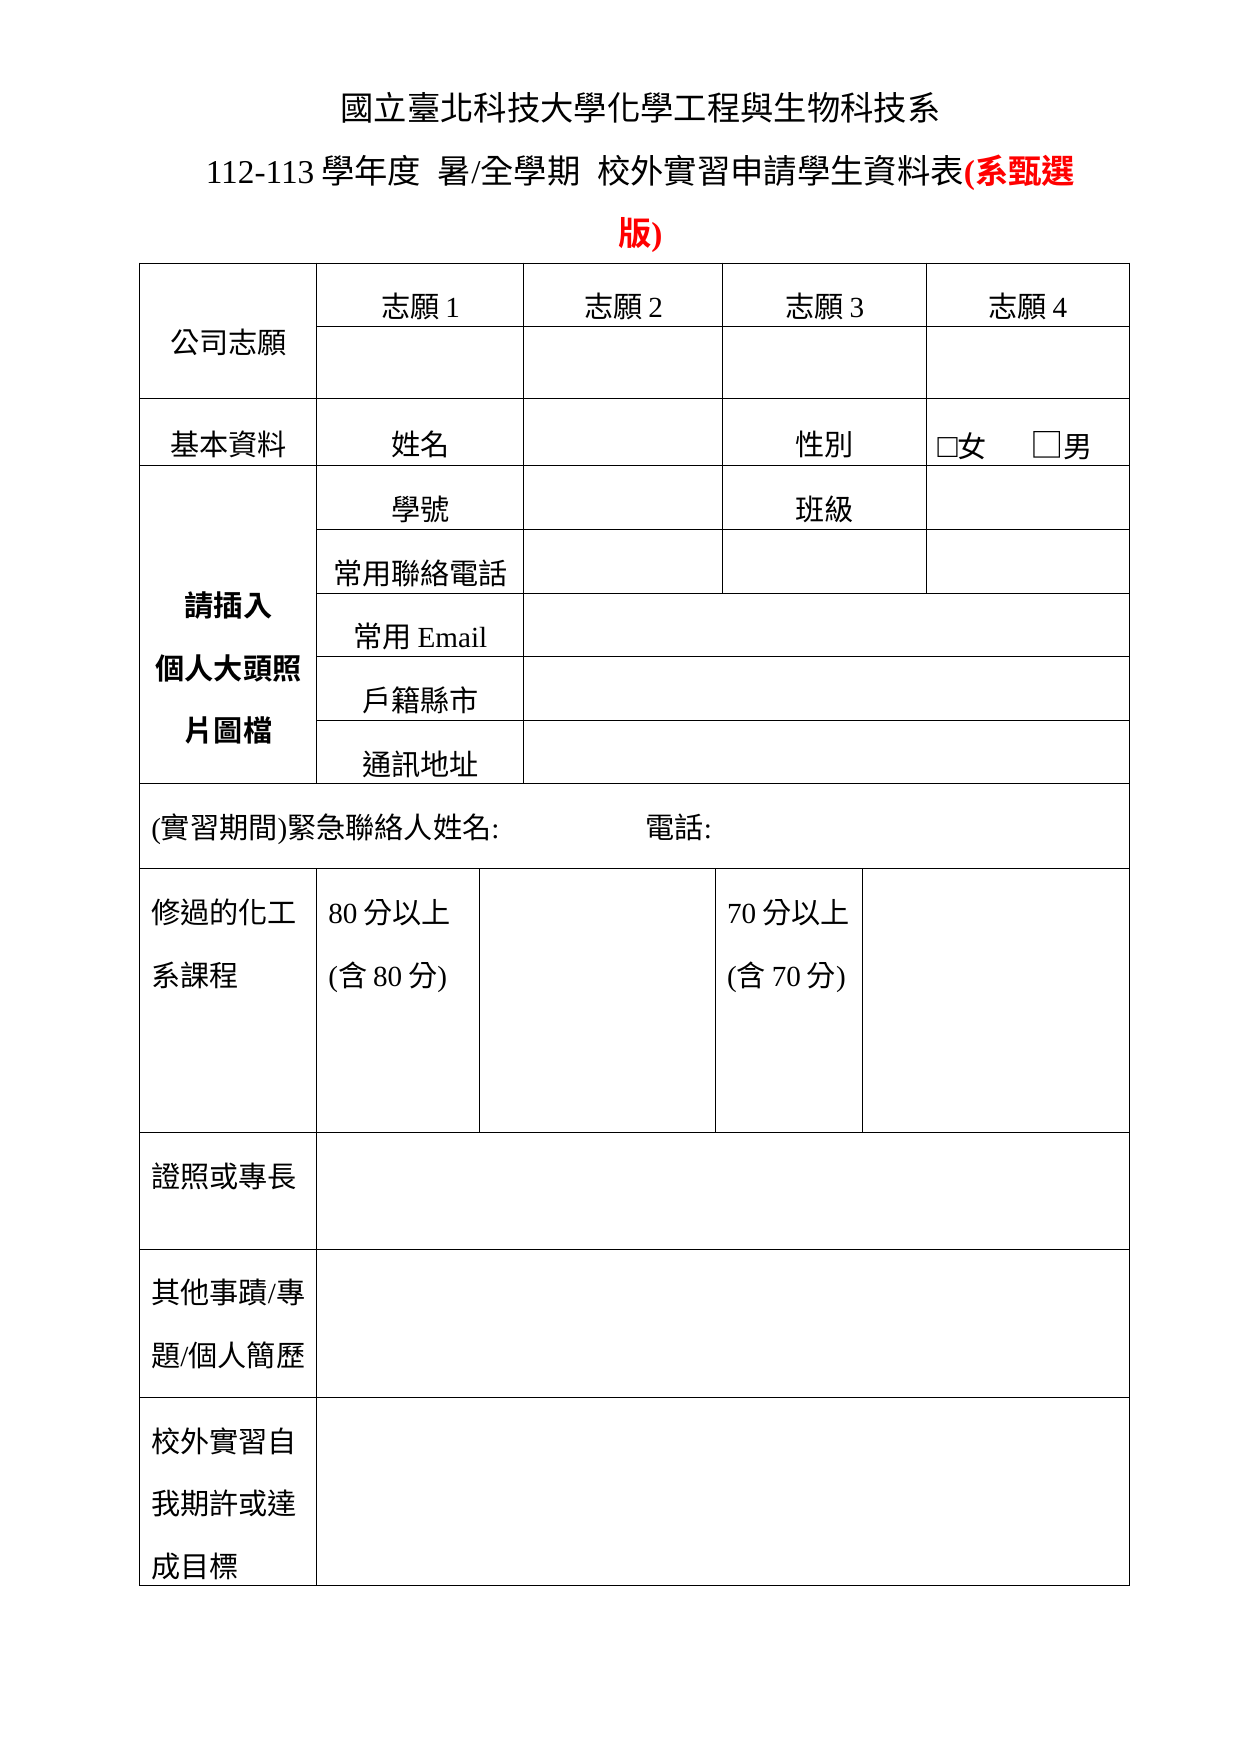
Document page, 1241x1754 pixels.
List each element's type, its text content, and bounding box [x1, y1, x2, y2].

table_header 志願2 [524, 264, 722, 326]
table_cell [317, 1133, 1129, 1248]
table_cell 請插入 個人大頭照片圖檔 [140, 466, 316, 783]
text 國立臺北科技大學化學工程與生物科技系 [187, 64, 1093, 127]
table_cell [317, 1398, 1129, 1585]
table_cell 通訊地址 [317, 721, 523, 783]
table_cell 性別 [723, 399, 926, 465]
table_cell [524, 594, 1129, 656]
table_cell 姓名 [317, 399, 523, 465]
table_header 公司志願 [140, 264, 316, 398]
table_cell [524, 399, 722, 465]
table_cell [480, 869, 715, 1132]
table_cell [927, 530, 1129, 592]
table_cell [927, 327, 1129, 398]
table_cell [524, 530, 722, 592]
text 112-113學年度 暑/全學期 校外實習申請學生資料表(系甄選版) [187, 127, 1093, 252]
table_header 志願4 [927, 264, 1129, 326]
table_cell 班級 [723, 466, 926, 529]
table_cell 常用聯絡電話 [317, 530, 523, 592]
table_cell [524, 721, 1129, 783]
table_cell [863, 869, 1129, 1132]
table_cell 校外實習自我期許或達成目標 [140, 1398, 316, 1585]
table_cell [524, 466, 722, 529]
table_cell 其他事蹟/專題/個人簡歷 [140, 1250, 316, 1397]
table_cell [723, 530, 926, 592]
table_cell [317, 327, 523, 398]
table_cell [317, 1250, 1129, 1397]
table_cell 基本資料 [140, 399, 316, 465]
table_cell 證照或專長 [140, 1133, 316, 1248]
table_cell 80分以上(含80分) [317, 869, 479, 1132]
table_cell [524, 327, 722, 398]
table_cell 70分以上(含70分) [716, 869, 862, 1132]
table_cell [927, 466, 1129, 529]
table_header 志願1 [317, 264, 523, 326]
table_header 志願3 [723, 264, 926, 326]
table_cell (實習期間)緊急聯絡人姓名: 電話: [140, 784, 1129, 868]
table_cell 常用Email [317, 594, 523, 656]
table_cell 戶籍縣市 [317, 657, 523, 719]
table_cell [723, 327, 926, 398]
table_cell [524, 657, 1129, 719]
table_cell 學號 [317, 466, 523, 529]
table_cell 修過的化工系課程 [140, 869, 316, 1132]
table_cell □女 □男 [927, 399, 1129, 465]
